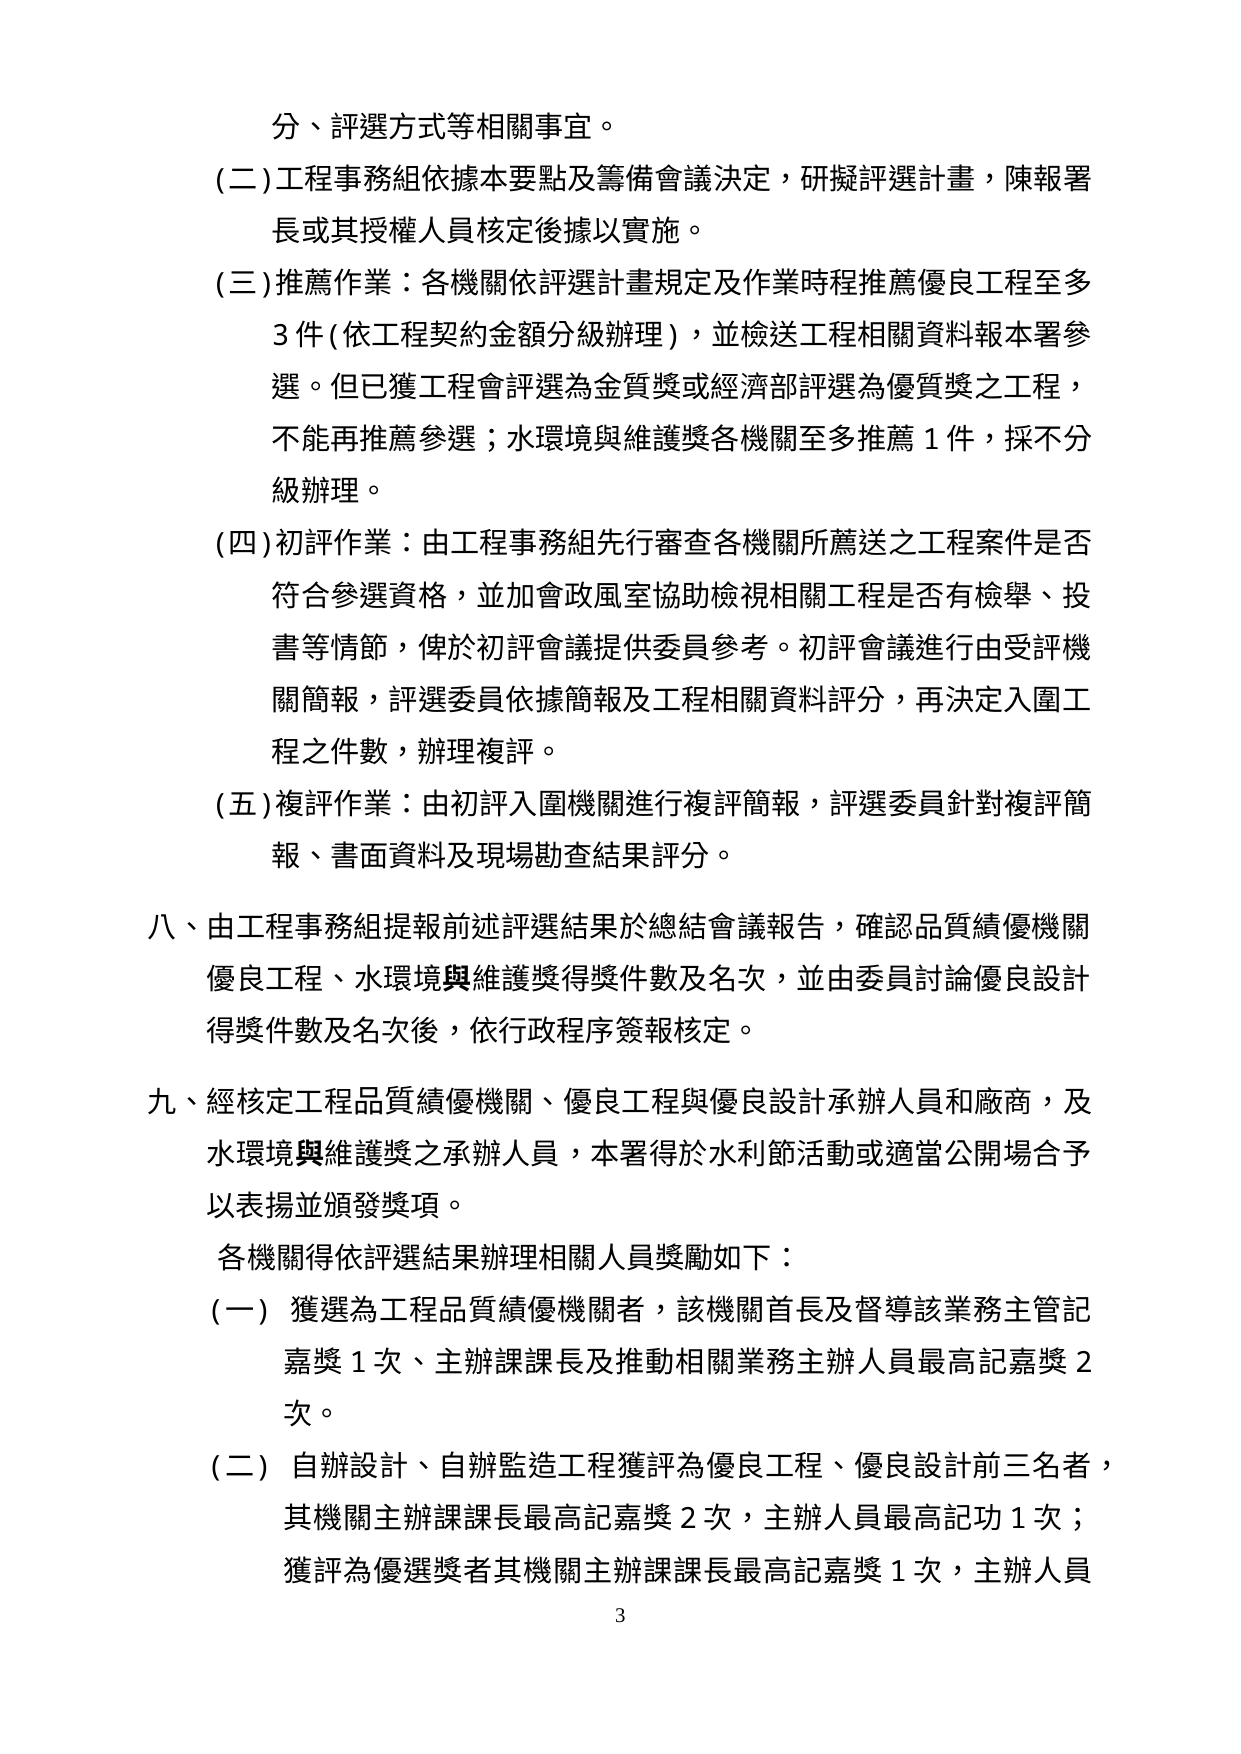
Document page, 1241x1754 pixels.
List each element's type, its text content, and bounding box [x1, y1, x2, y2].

text 各機關得依評選結果辦理相關人員獎勵如下： [148, 1227, 1092, 1279]
text (一) 獲選為工程品質績優機關者，該機關首長及督導該業務主管記嘉獎1次、主辦課課長及推動相關業務主辦人員最高記嘉獎2次。 [207, 1279, 1092, 1435]
text (五)複評作業：由初評入圍機關進行複評簡報，評選委員針對複評簡報、書面資料及現場勘查結果評分。 [211, 773, 1092, 877]
text 九、 經核定工程品質績優機關、優良工程與優良設計承辦人員和廠商，及水環境與維護獎之承辦人員，本署得於水利節活動或適當公開場合予以表揚並頒發獎項。 [148, 1071, 1092, 1227]
text (二)工程事務組依據本要點及籌備會議決定，研擬評選計畫，陳報署長或其授權人員核定後據以實施。 [211, 148, 1092, 252]
text (二) 自辦設計、自辦監造工程獲評為優良工程、優良設計前三名者，其機關主辦課課長最高記嘉獎2次，主辦人員最高記功1次；獲評為優選獎者其機關主辦課課長最高記嘉獎1次，主辦人員最高記功1次，並依獎項頒發等值獎品如下: [207, 1435, 1092, 1591]
text (四)初評作業：由工程事務組先行審查各機關所薦送之工程案件是否符合參選資格，並加會政風室協助檢視相關工程是否有檢舉、投書等情節，俾於初評會議提供委員參考。初評會議進行由受評機關簡報，評選委員依據簡報及工程相關資料評分，再決定入圍工程之件數，辦理複評。 [211, 512, 1092, 773]
text 分、評選方式等相關事宜。 [211, 96, 1092, 148]
text (三)推薦作業：各機關依評選計畫規定及作業時程推薦優良工程至多3件(依工程契約金額分級辦理)，並檢送工程相關資料報本署參選。但已獲工程會評選為金質獎或經濟部評選為優質獎之工程，不能再推薦參選；水環境與維護獎各機關至多推薦1件，採不分級辦理。 [211, 252, 1092, 512]
text 八、 由工程事務組提報前述評選結果於總結會議報告，確認品質績優機關、優良工程、水環境與維護獎得獎件數及名次，並由委員討論優良設計得獎件數及名次後，依行政程序簽報核定。 [148, 896, 1092, 1052]
